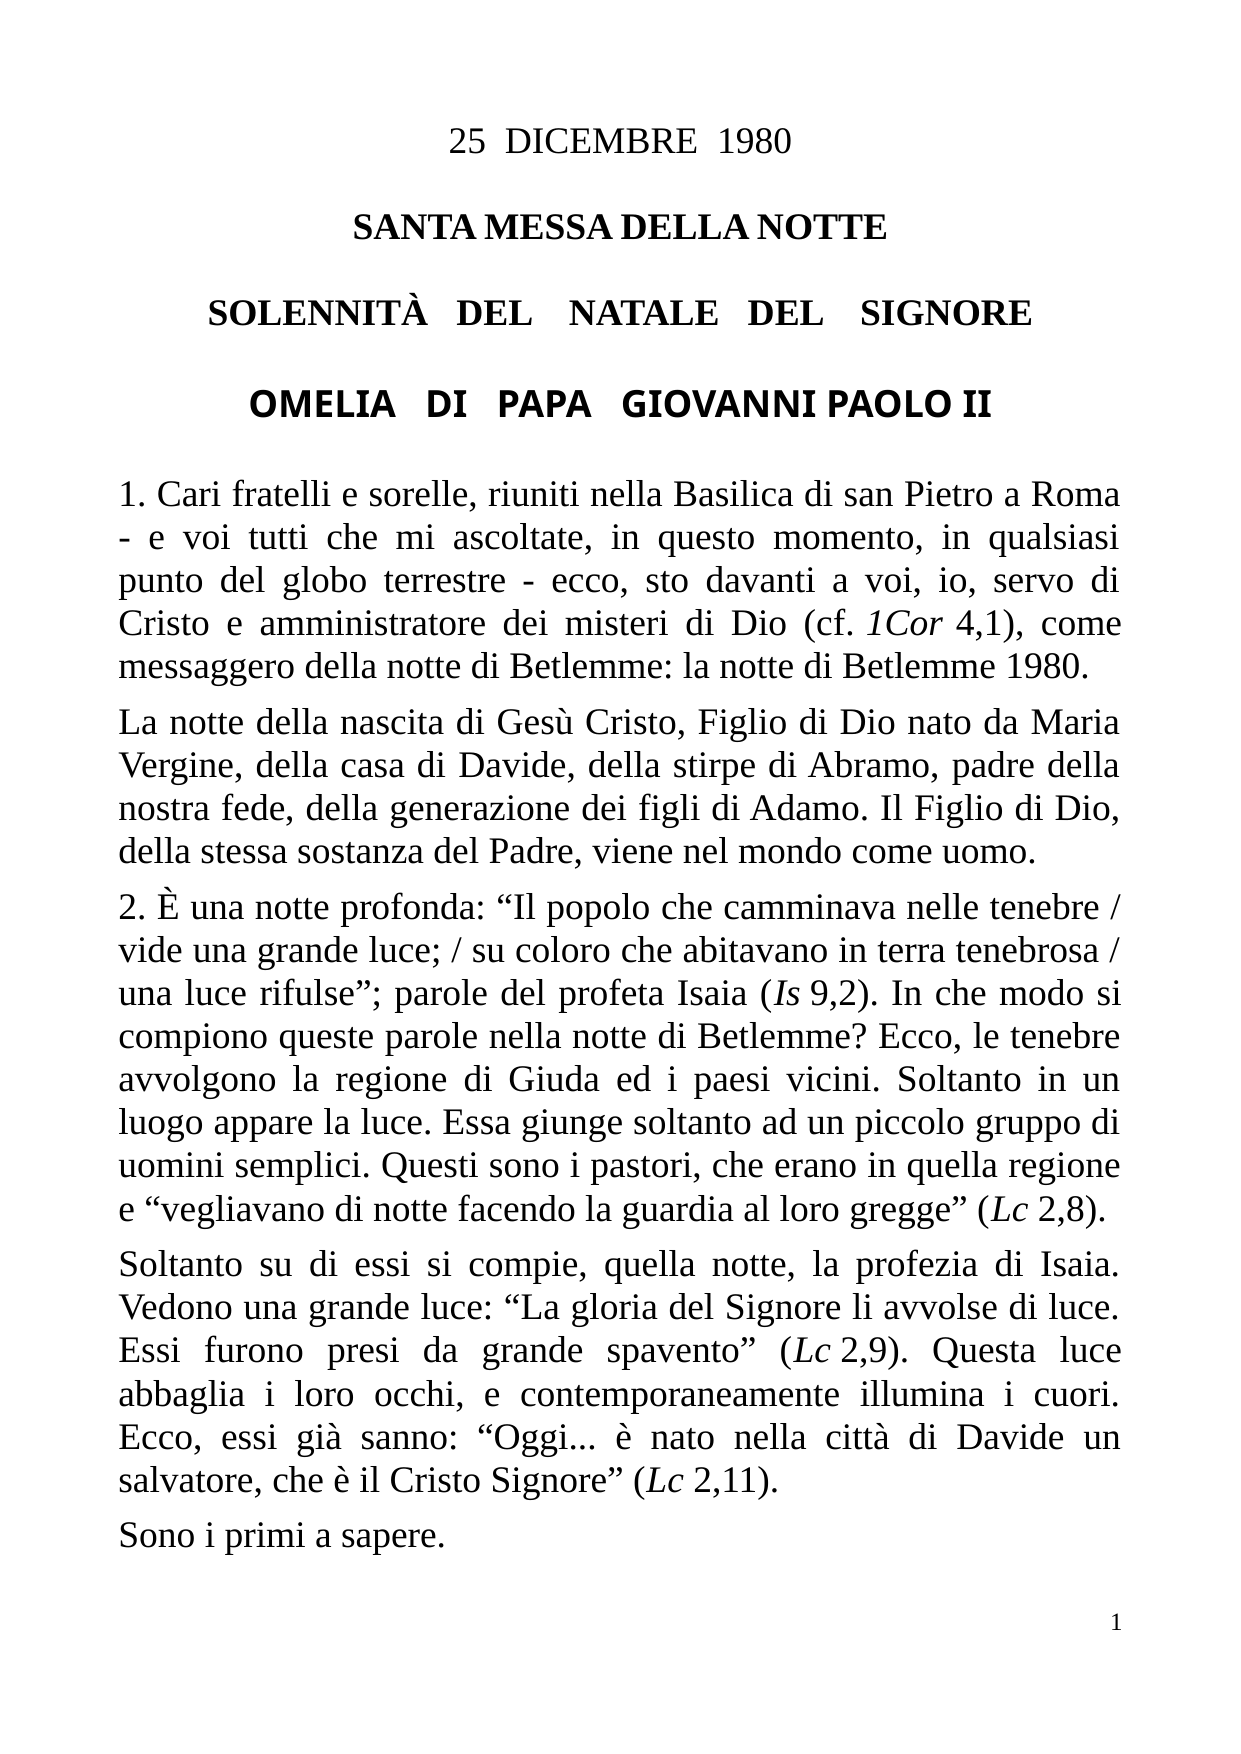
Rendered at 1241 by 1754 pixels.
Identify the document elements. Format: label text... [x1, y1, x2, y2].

text SOLENNITÀ DEL NATALE DEL SIGNORE [118, 291, 1122, 334]
text 25 DICEMBRE 1980 [118, 118, 1122, 161]
text SANTA MESSA DELLA NOTTE [118, 204, 1122, 247]
text Soltanto su di essi si compie, quella notte, la profezia di Isaia. Vedono una grande luce: “La gloria del Signore li avvolse di luce. Essi furono presi da grande spavento” (Lc 2,9). Questa luce abbaglia i loro occhi, e contemporaneamente illumina i cuori. Ecco, essi già sanno: “Oggi... è nato nella città di Davide un salvatore, che è il Cristo Signore” (Lc 2,11). [118, 1242, 1122, 1500]
text Sono i primi a sapere. [118, 1513, 1122, 1556]
text 1. Cari fratelli e sorelle, riuniti nella Basilica di san Pietro a Roma - e voi tutti che mi ascoltate, in questo momento, in qualsiasi punto del globo terrestre - ecco, sto davanti a voi, io, servo di Cristo e amministratore dei misteri di Dio (cf. 1Cor 4,1), come messaggero della notte di Betlemme: la notte di Betlemme 1980. [118, 471, 1122, 687]
text La notte della nascita di Gesù Cristo, Figlio di Dio nato da Maria Vergine, della casa di Davide, della stirpe di Abramo, padre della nostra fede, della generazione dei figli di Adamo. Il Figlio di Dio, della stessa sostanza del Padre, viene nel mondo come uomo. [118, 699, 1122, 872]
text 2. È una notte profonda: “Il popolo che camminava nelle tenebre / vide una grande luce; / su coloro che abitavano in terra tenebrosa / una luce rifulse”; parole del profeta Isaia (Is 9,2). In che modo si compiono queste parole nella notte di Betlemme? Ecco, le tenebre avvolgono la regione di Giuda ed i paesi vicini. Soltanto in un luogo appare la luce. Essa giunge soltanto ad un piccolo gruppo di uomini semplici. Questi sono i pastori, che erano in quella regione e “vegliavano di notte facendo la guardia al loro gregge” (Lc 2,8). [118, 884, 1122, 1229]
text OMELIA DI PAPA GIOVANNI PAOLO II [118, 377, 1122, 428]
